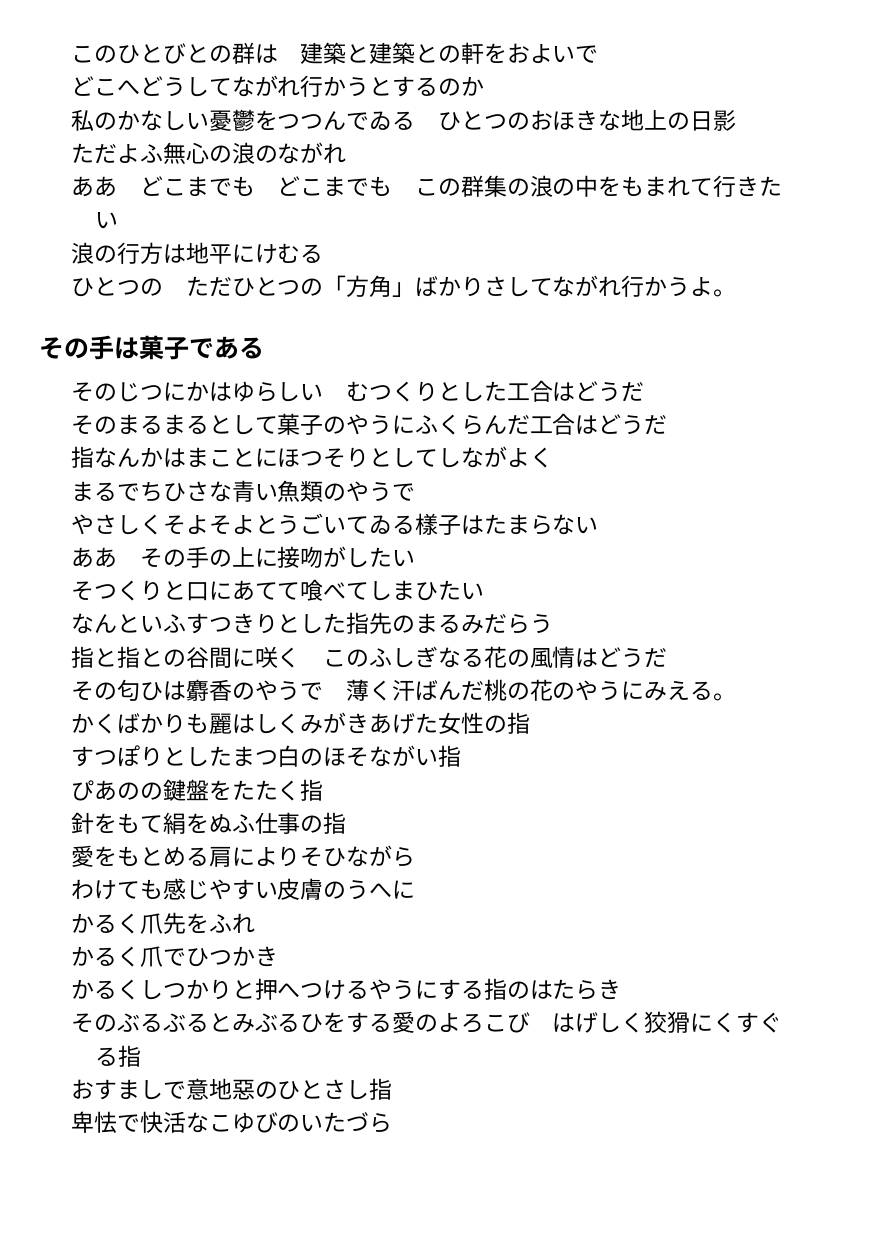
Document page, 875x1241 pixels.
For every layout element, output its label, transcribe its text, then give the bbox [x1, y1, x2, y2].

text 私のかなしい憂鬱をつつんでゐる ひとつのおほきな地上の日影 [71, 102, 802, 136]
text ああ どこまでも どこまでも この群集の浪の中をもまれて行きたい [71, 169, 802, 235]
text やさしくそよそよとうごいてゐる樣子はたまらない [71, 507, 802, 540]
text ただよふ無心の浪のながれ [71, 136, 802, 169]
text 針をもて絹をぬふ仕事の指 [71, 806, 802, 839]
subtitle その手は菓子である [36, 326, 838, 368]
text かるく爪先をふれ [71, 905, 802, 939]
text ああ その手の上に接吻がしたい [71, 540, 802, 573]
text その匂ひは麝香のやうで 薄く汗ばんだ桃の花のやうにみえる。 [71, 673, 802, 706]
text 指なんかはまことにほつそりとしてしながよく [71, 440, 802, 473]
text ひとつの ただひとつの「方角」ばかりさしてながれ行かうよ。 [71, 269, 802, 302]
text かるく爪でひつかき [71, 939, 802, 972]
text そのぶるぶるとみぶるひをする愛のよろこび はげしく狡猾にくすぐる指 [71, 1005, 802, 1072]
text おすましで意地惡のひとさし指 [71, 1072, 802, 1105]
text 浪の行方は地平にけむる [71, 235, 802, 269]
text どこへどうしてながれ行かうとするのか [71, 69, 802, 102]
text そのじつにかはゆらしい むつくりとした工合はどうだ [71, 374, 802, 407]
text わけても感じやすい皮膚のうへに [71, 872, 802, 905]
text かくばかりも麗はしくみがきあげた女性の指 [71, 706, 802, 739]
text 愛をもとめる肩によりそひながら [71, 839, 802, 872]
text 卑怯で快活なこゆびのいたづら [71, 1105, 802, 1138]
text 指と指との谷間に咲く このふしぎなる花の風情はどうだ [71, 639, 802, 673]
text まるでちひさな青い魚類のやうで [71, 473, 802, 507]
text このひとびとの群は 建築と建築との軒をおよいで [71, 36, 802, 69]
text かるくしつかりと押へつけるやうにする指のはたらき [71, 972, 802, 1005]
text そのまるまるとして菓子のやうにふくらんだ工合はどうだ [71, 407, 802, 440]
text すつぽりとしたまつ白のほそながい指 [71, 739, 802, 772]
text そつくりと口にあてて喰べてしまひたい [71, 573, 802, 606]
text なんといふすつきりとした指先のまるみだらう [71, 606, 802, 639]
text ぴあのの鍵盤をたたく指 [71, 772, 802, 806]
